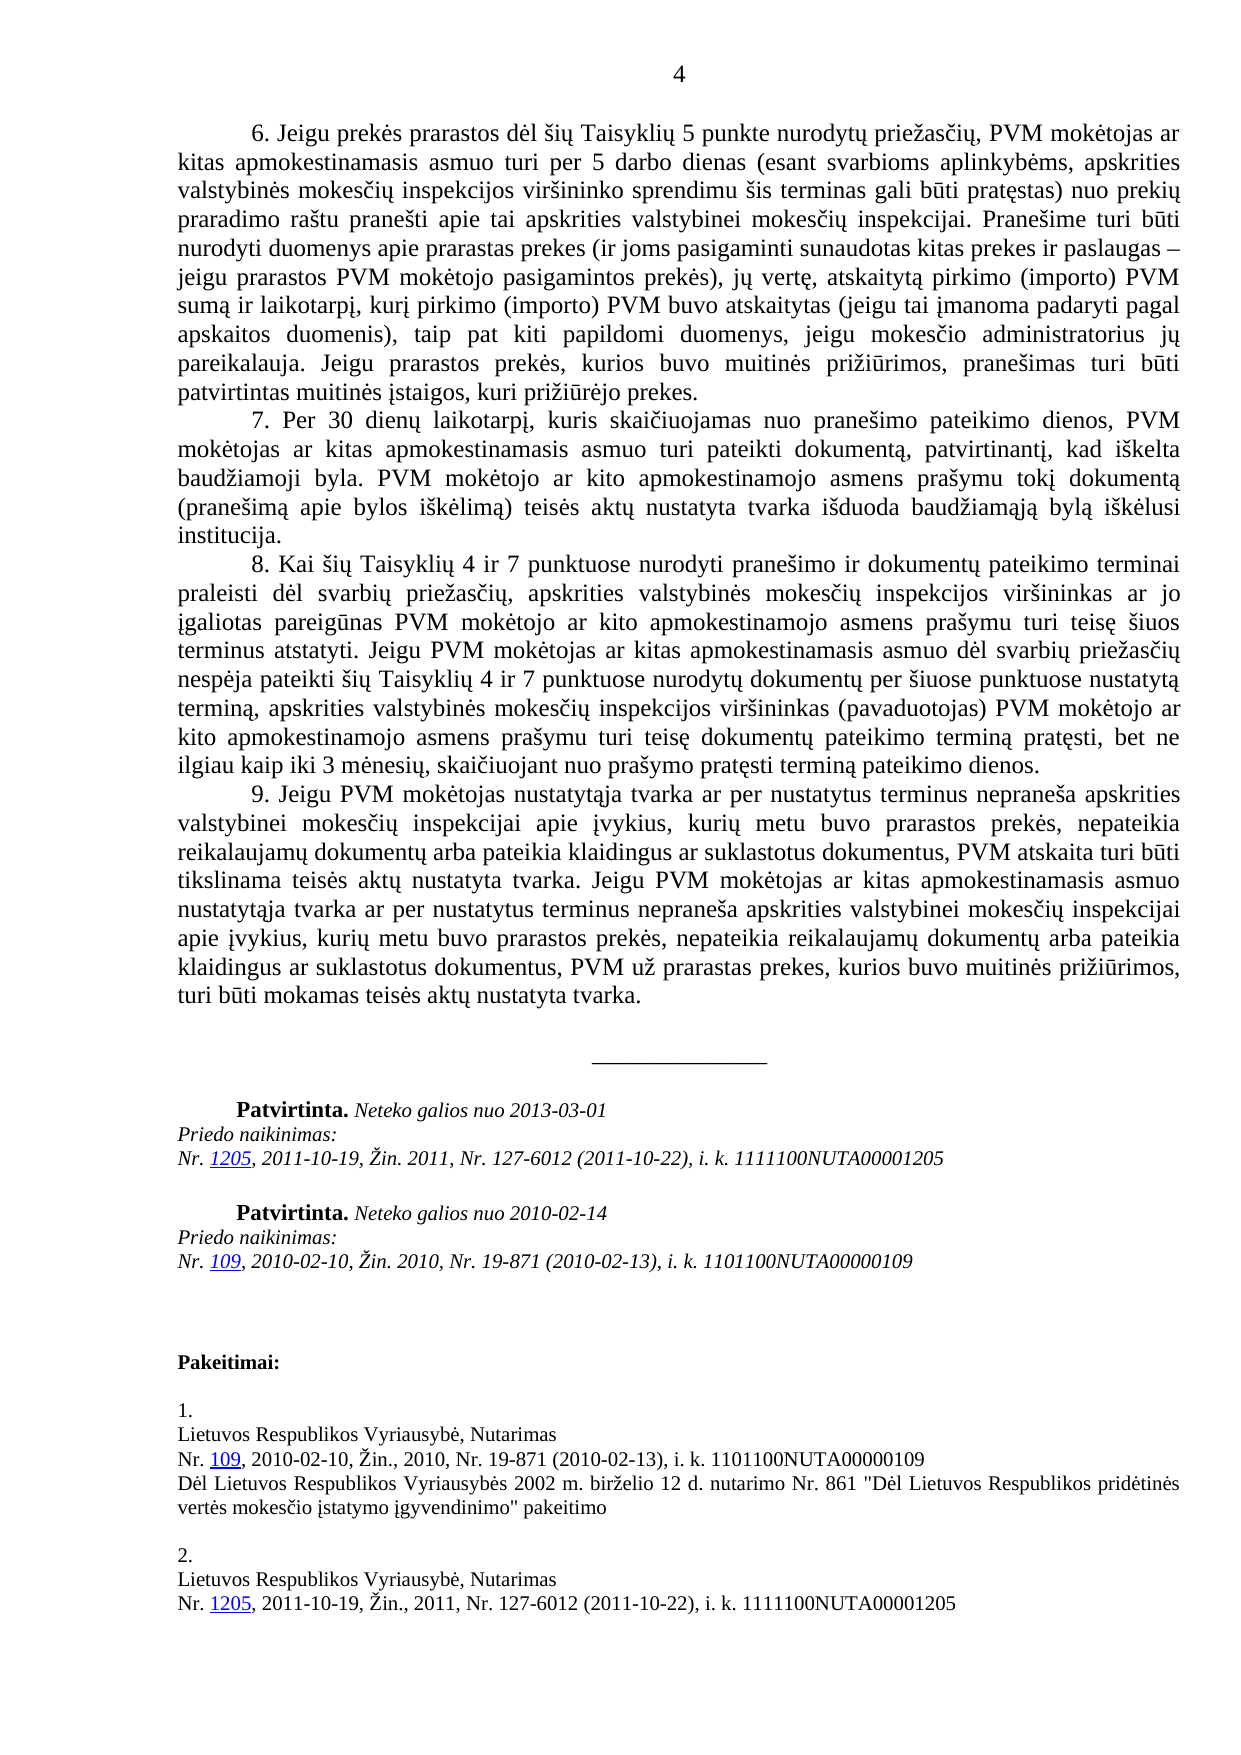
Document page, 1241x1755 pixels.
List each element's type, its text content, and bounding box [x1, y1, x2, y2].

text Dėl Lietuvos Respublikos Vyriausybės 2002 m. birželio 12 d. nutarimo Nr. 861 "Dėl Lietuvos Respublikos pridėtinės vertės mokesčio įstatymo įgyvendinimo" pakeitimo [177, 1471, 1181, 1519]
text 8. Kai šių Taisyklių 4 ir 7 punktuose nurodyti pranešimo ir dokumentų pateikimo terminai praleisti dėl svarbių priežasčių, apskrities valstybinės mokesčių inspekcijos viršininkas ar jo įgaliotas pareigūnas PVM mokėtojo ar kito apmokestinamojo asmens prašymu turi teisę šiuos terminus atstatyti. Jeigu PVM mokėtojas ar kitas apmokestinamasis asmuo dėl svarbių priežasčių nespėja pateikti šių Taisyklių 4 ir 7 punktuose nurodytų dokumentų per šiuose punktuose nustatytą terminą, apskrities valstybinės mokesčių inspekcijos viršininkas (pavaduotojas) PVM mokėtojo ar kito apmokestinamojo asmens prašymu turi teisę dokumentų pateikimo terminą pratęsti, bet ne ilgiau kaip iki 3 mėnesių, skaičiuojant nuo prašymo pratęsti terminą pateikimo dienos. [177, 549, 1181, 779]
text 2. [177, 1543, 1181, 1567]
text 6. Jeigu prekės prarastos dėl šių Taisyklių 5 punkte nurodytų priežasčių, PVM mokėtojas ar kitas apmokestinamasis asmuo turi per 5 darbo dienas (esant svarbioms aplinkybėms, apskrities valstybinės mokesčių inspekcijos viršininko sprendimu šis terminas gali būti pratęstas) nuo prekių praradimo raštu pranešti apie tai apskrities valstybinei mokesčių inspekcijai. Pranešime turi būti nurodyti duomenys apie prarastas prekes (ir joms pasigaminti sunaudotas kitas prekes ir paslaugas – jeigu prarastos PVM mokėtojo pasigamintos prekės), jų vertę, atskaitytą pirkimo (importo) PVM sumą ir laikotarpį, kurį pirkimo (importo) PVM buvo atskaitytas (jeigu tai įmanoma padaryti pagal apskaitos duomenis), taip pat kiti papildomi duomenys, jeigu mokesčio administratorius jų pareikalauja. Jeigu prarastos prekės, kurios buvo muitinės prižiūrimos, pranešimas turi būti patvirtintas muitinės įstaigos, kuri prižiūrėjo prekes. [177, 118, 1181, 406]
text Patvirtinta. Neteko galios nuo 2013-03-01 [177, 1096, 1181, 1122]
text 9. Jeigu PVM mokėtojas nustatytąja tvarka ar per nustatytus terminus nepraneša apskrities valstybinei mokesčių inspekcijai apie įvykius, kurių metu buvo prarastos prekės, nepateikia reikalaujamų dokumentų arba pateikia klaidingus ar suklastotus dokumentus, PVM atskaita turi būti tikslinama teisės aktų nustatyta tvarka. Jeigu PVM mokėtojas ar kitas apmokestinamasis asmuo nustatytąja tvarka ar per nustatytus terminus nepraneša apskrities valstybinei mokesčių inspekcijai apie įvykius, kurių metu buvo prarastos prekės, nepateikia reikalaujamų dokumentų arba pateikia klaidingus ar suklastotus dokumentus, PVM už prarastas prekes, kurios buvo muitinės prižiūrimos, turi būti mokamas teisės aktų nustatyta tvarka. [177, 779, 1181, 1009]
text Nr. 1205, 2011-10-19, Žin., 2011, Nr. 127-6012 (2011-10-22), i. k. 1111100NUTA00001205 [177, 1591, 1181, 1615]
text Priedo naikinimas: [177, 1225, 1181, 1249]
text ______________ [177, 1038, 1181, 1067]
text Nr. 109, 2010-02-10, Žin. 2010, Nr. 19-871 (2010-02-13), i. k. 1101100NUTA00000109 [177, 1249, 1181, 1273]
text 1. [177, 1398, 1181, 1422]
text Pakeitimai: [177, 1350, 1181, 1374]
text Nr. 1205, 2011-10-19, Žin. 2011, Nr. 127-6012 (2011-10-22), i. k. 1111100NUTA00001205 [177, 1146, 1181, 1170]
text 7. Per 30 dienų laikotarpį, kuris skaičiuojamas nuo pranešimo pateikimo dienos, PVM mokėtojas ar kitas apmokestinamasis asmuo turi pateikti dokumentą, patvirtinantį, kad iškelta baudžiamoji byla. PVM mokėtojo ar kito apmokestinamojo asmens prašymu tokį dokumentą (pranešimą apie bylos iškėlimą) teisės aktų nustatyta tvarka išduoda baudžiamąją bylą iškėlusi institucija. [177, 406, 1181, 549]
text Patvirtinta. Neteko galios nuo 2010-02-14 [177, 1199, 1181, 1225]
text Priedo naikinimas: [177, 1122, 1181, 1146]
text Lietuvos Respublikos Vyriausybė, Nutarimas [177, 1567, 1181, 1591]
text Nr. 109, 2010-02-10, Žin., 2010, Nr. 19-871 (2010-02-13), i. k. 1101100NUTA00000109 [177, 1446, 1181, 1471]
text Lietuvos Respublikos Vyriausybė, Nutarimas [177, 1422, 1181, 1446]
